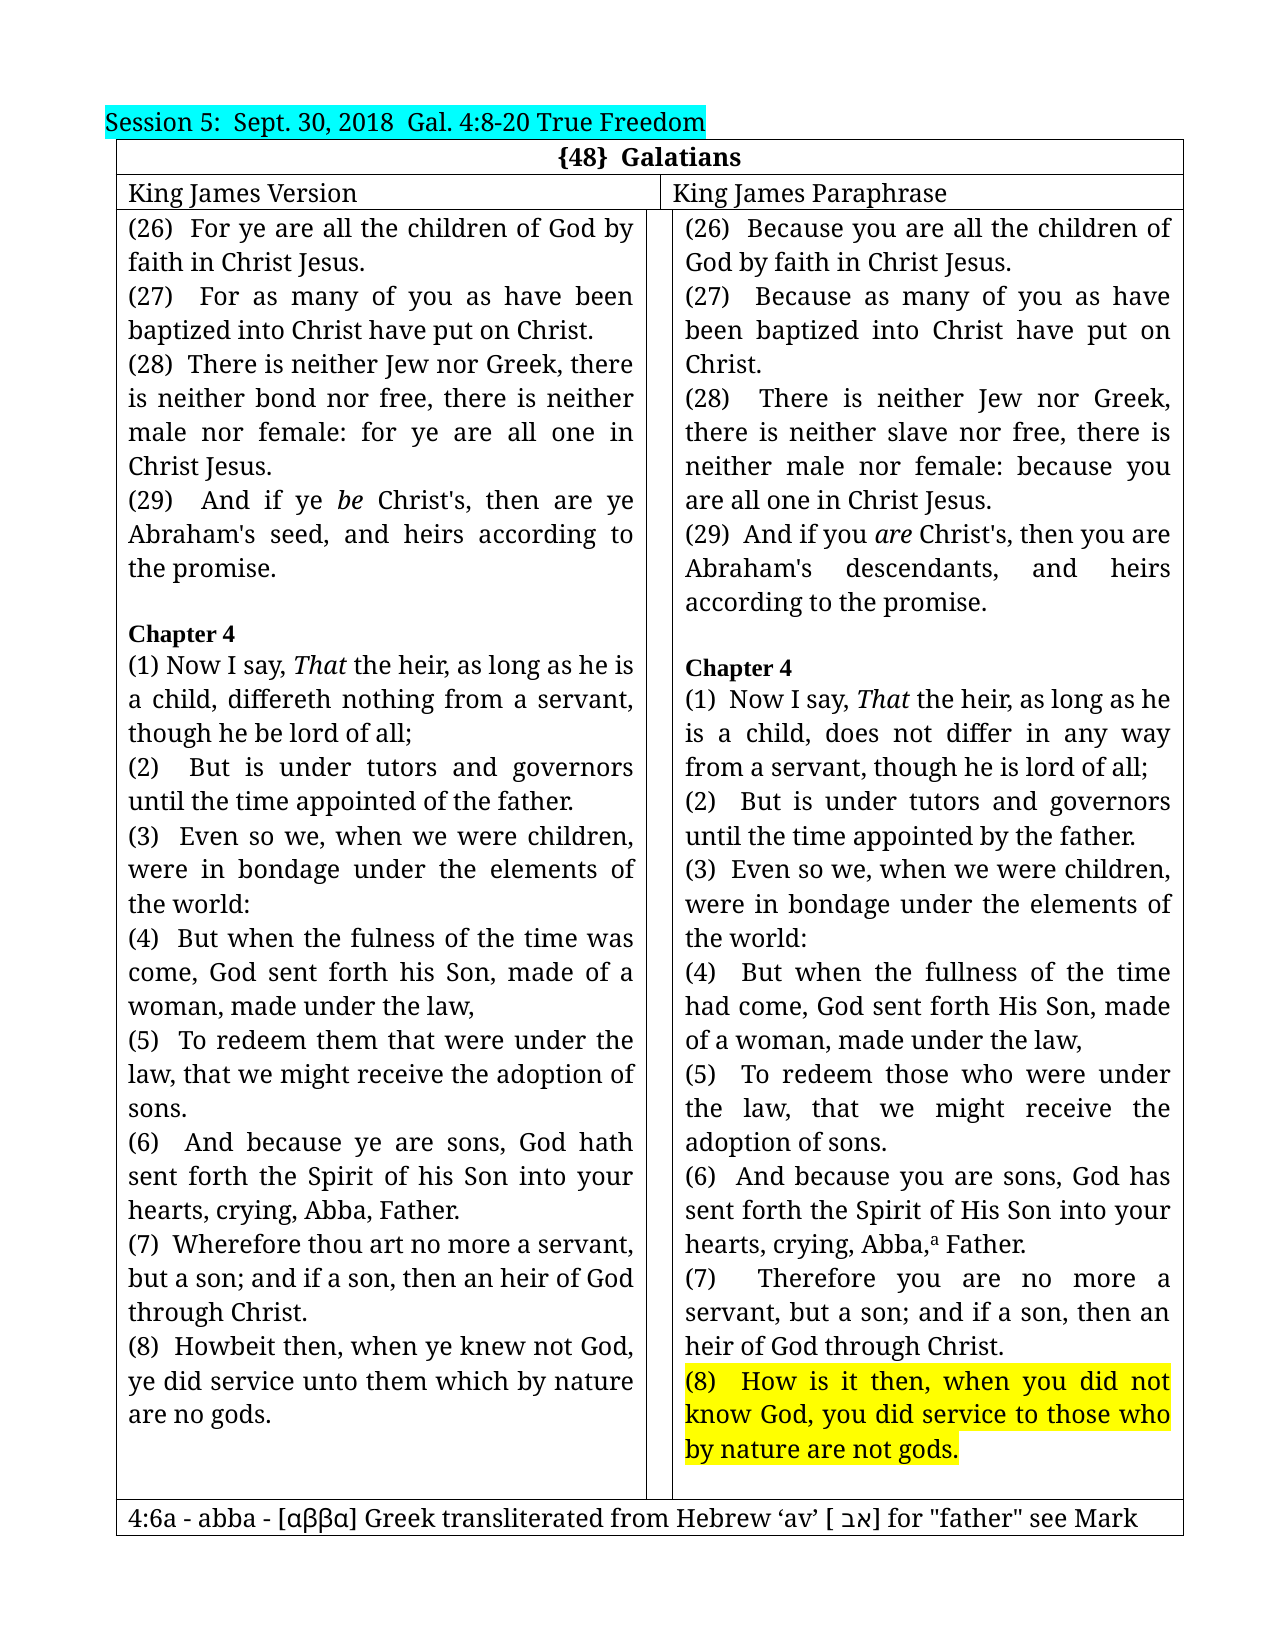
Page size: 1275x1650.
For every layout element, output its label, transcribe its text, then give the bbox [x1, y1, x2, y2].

table_cell King James Version [117, 175, 660, 209]
table_cell [647, 210, 672, 1499]
table_cell King James Paraphrase [661, 175, 1183, 209]
table_cell (26) Because you are all the children of God by faith in Christ Jesus. (27) Because as many of you as have been baptized into Christ have put on Christ. (28) There is neither Jew nor Greek, there is neither slave nor free, there is neither male nor female: because you are all one in Christ Jesus. (29) And if you are Christ's, then you are Abraham's descendants, and heirs according to the promise. Chapter 4 (1) Now I say, That the heir, as long as he is a child, does not differ in any way from a servant, though he is lord of all; (2) But is under tutors and governors until the time appointed by the father. (3) Even so we, when we were children, were in bondage under the elements of the world: (4) But when the fullness of the time had come, God sent forth His Son, made of a woman, made under the law, (5) To redeem those who were under the law, that we might receive the adoption of sons. (6) And because you are sons, God has sent forth the Spirit of His Son into your hearts, crying, Abba,a Father. (7) Therefore you are no more a servant, but a son; and if a son, then an heir of God through Christ. (8) How is it then, when you did not know God, you did service to those who by nature are not gods. [673, 210, 1183, 1499]
table_header {48} Galatians [117, 140, 1183, 174]
table_cell 4:6a - abba - [αββα] Greek transliterated from Hebrew ‘av’ [ אב] for "father" see Mark 14:36 [117, 1500, 1183, 1534]
text Session 5: Sept. 30, 2018 Gal. 4:8-20 True Freedom [105, 105, 1170, 139]
table_cell (26) For ye are all the children of God by faith in Christ Jesus. (27) For as many of you as have been baptized into Christ have put on Christ. (28) There is neither Jew nor Greek, there is neither bond nor free, there is neither male nor female: for ye are all one in Christ Jesus. (29) And if ye be Christ's, then are ye Abraham's seed, and heirs according to the promise. Chapter 4 (1) Now I say, That the heir, as long as he is a child, differeth nothing from a servant, though he be lord of all; (2) But is under tutors and governors until the time appointed of the father. (3) Even so we, when we were children, were in bondage under the elements of the world: (4) But when the fulness of the time was come, God sent forth his Son, made of a woman, made under the law, (5) To redeem them that were under the law, that we might receive the adoption of sons. (6) And because ye are sons, God hath sent forth the Spirit of his Son into your hearts, crying, Abba, Father. (7) Wherefore thou art no more a servant, but a son; and if a son, then an heir of God through Christ. (8) Howbeit then, when ye knew not God, ye did service unto them which by nature are no gods. [117, 210, 646, 1499]
